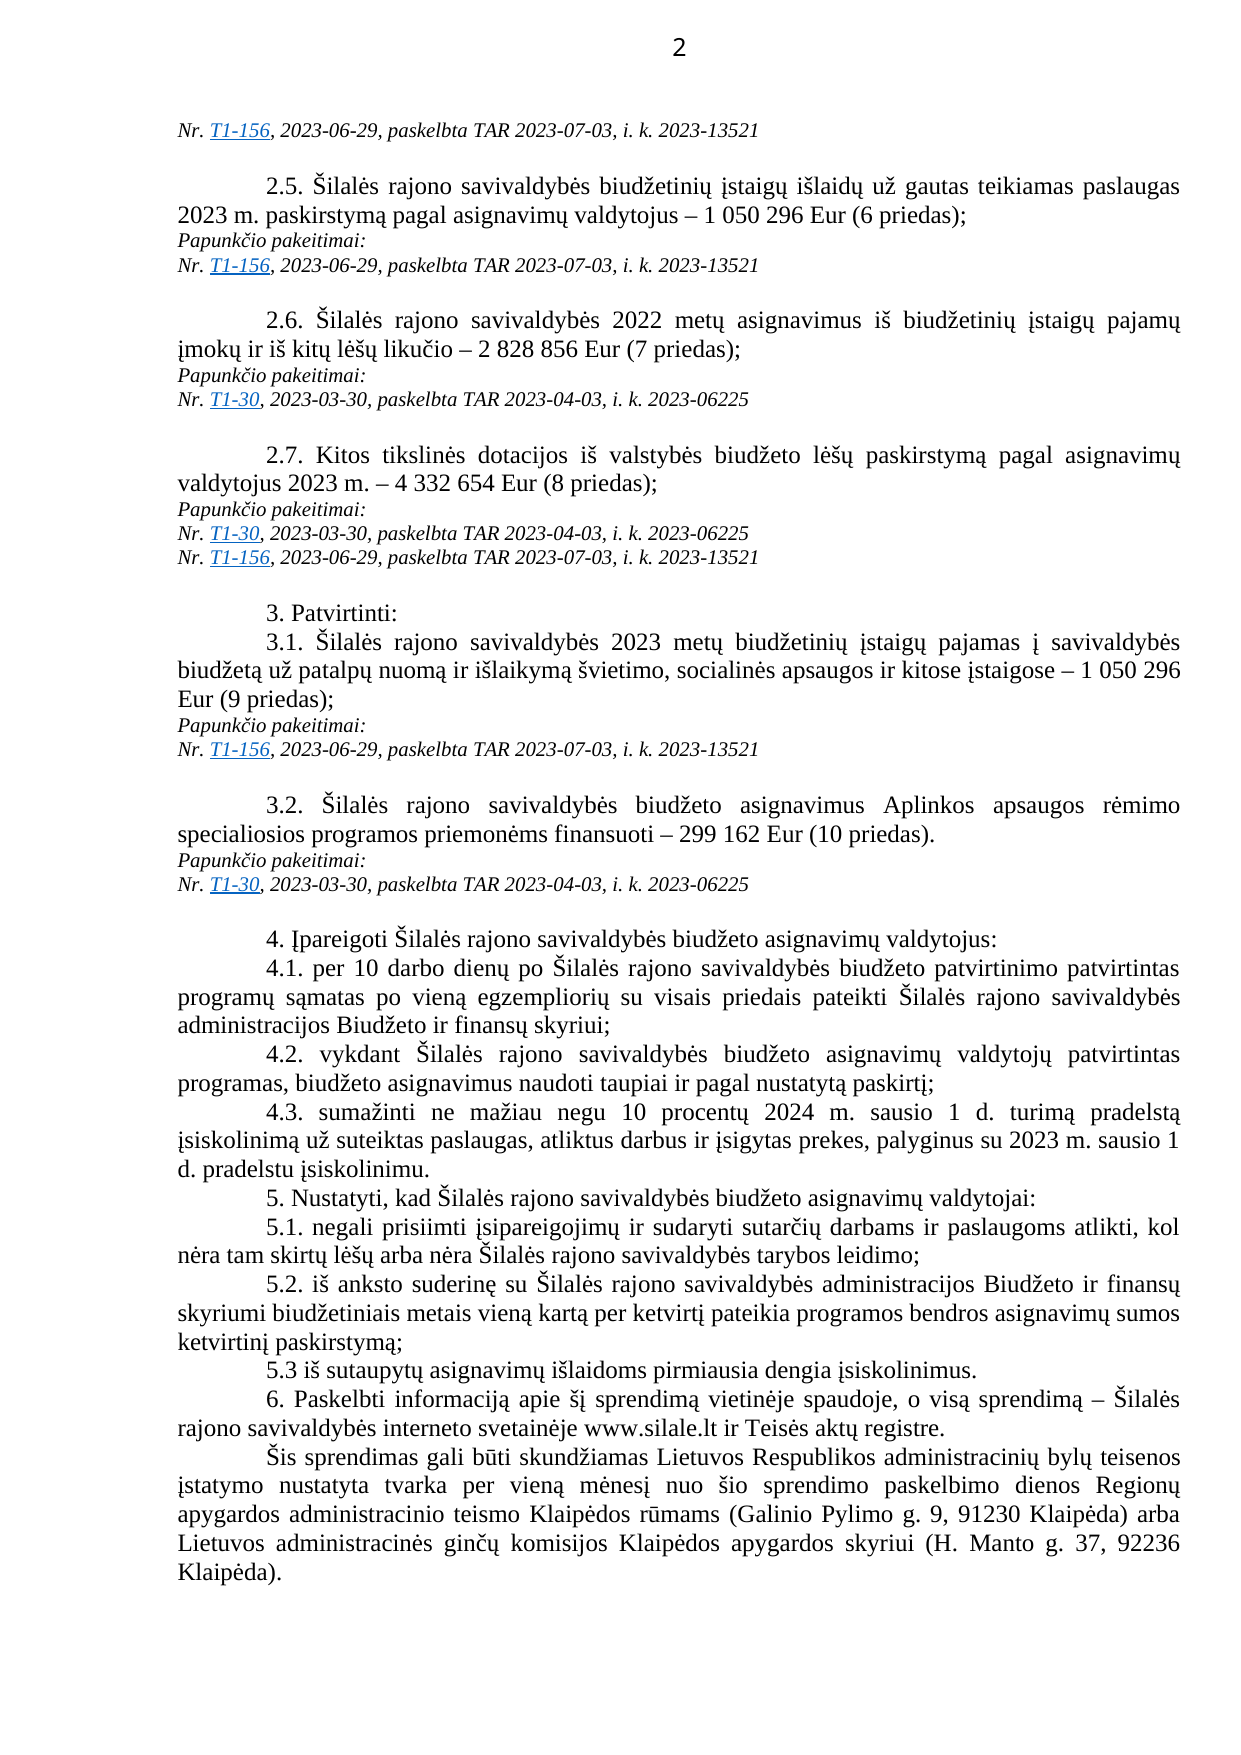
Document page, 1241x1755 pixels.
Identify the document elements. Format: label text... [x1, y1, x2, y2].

text 3.1. Šilalės rajono savivaldybės 2023 metų biudžetinių įstaigų pajamas į savivaldybės biudžetą už patalpų nuomą ir išlaikymą švietimo, socialinės apsaugos ir kitose įstaigose – 1 050 296 Eur (9 priedas); [177, 627, 1181, 713]
text Papunkčio pakeitimai: [177, 847, 1181, 872]
text Nr. T1-156, 2023-06-29, paskelbta TAR 2023-07-03, i. k. 2023-13521 [177, 252, 1181, 277]
text 4.2. vykdant Šilalės rajono savivaldybės biudžeto asignavimų valdytojų patvirtintas programas, biudžeto asignavimus naudoti taupiai ir pagal nustatytą paskirtį; [177, 1039, 1181, 1097]
text 2.7. Kitos tikslinės dotacijos iš valstybės biudžeto lėšų paskirstymą pagal asignavimų valdytojus 2023 m. – 4 332 654 Eur (8 priedas); [177, 440, 1181, 497]
text Šis sprendimas gali būti skundžiamas Lietuvos Respublikos administracinių bylų teisenos įstatymo nustatyta tvarka per vieną mėnesį nuo šio sprendimo paskelbimo dienos Regionų apygardos administracinio teismo Klaipėdos rūmams (Galinio Pylimo g. 9, 91230 Klaipėda) arba Lietuvos administracinės ginčų komisijos Klaipėdos apygardos skyriui (H. Manto g. 37, 92236 Klaipėda). [177, 1442, 1181, 1586]
text Nr. T1-30, 2023-03-30, paskelbta TAR 2023-04-03, i. k. 2023-06225 [177, 387, 1181, 411]
text 5.1. negali prisiimti įsipareigojimų ir sudaryti sutarčių darbams ir paslaugoms atlikti, kol nėra tam skirtų lėšų arba nėra Šilalės rajono savivaldybės tarybos leidimo; [177, 1212, 1181, 1269]
text Papunkčio pakeitimai: [177, 497, 1181, 521]
text 4.3. sumažinti ne mažiau negu 10 procentų 2024 m. sausio 1 d. turimą pradelstą įsiskolinimą už suteiktas paslaugas, atliktus darbus ir įsigytas prekes, palyginus su 2023 m. sausio 1 d. pradelstu įsiskolinimu. [177, 1097, 1181, 1183]
text Nr. T1-30, 2023-03-30, paskelbta TAR 2023-04-03, i. k. 2023-06225 [177, 521, 1181, 545]
text Papunkčio pakeitimai: [177, 363, 1181, 387]
text Nr. T1-30, 2023-03-30, paskelbta TAR 2023-04-03, i. k. 2023-06225 [177, 872, 1181, 896]
text Nr. T1-156, 2023-06-29, paskelbta TAR 2023-07-03, i. k. 2023-13521 [177, 737, 1181, 761]
text 5. Nustatyti, kad Šilalės rajono savivaldybės biudžeto asignavimų valdytojai: [177, 1183, 1181, 1212]
text 3. Patvirtinti: [177, 598, 1181, 627]
text 3.2. Šilalės rajono savivaldybės biudžeto asignavimus Aplinkos apsaugos rėmimo specialiosios programos priemonėms finansuoti – 299 162 Eur (10 priedas). [177, 790, 1181, 847]
text 2.5. Šilalės rajono savivaldybės biudžetinių įstaigų išlaidų už gautas teikiamas paslaugas 2023 m. paskirstymą pagal asignavimų valdytojus – 1 050 296 Eur (6 priedas); [177, 171, 1181, 228]
text Nr. T1-156, 2023-06-29, paskelbta TAR 2023-07-03, i. k. 2023-13521 [177, 545, 1181, 569]
text 4. Įpareigoti Šilalės rajono savivaldybės biudžeto asignavimų valdytojus: [177, 924, 1181, 953]
text Papunkčio pakeitimai: [177, 228, 1181, 252]
text 5.2. iš anksto suderinę su Šilalės rajono savivaldybės administracijos Biudžeto ir finansų skyriumi biudžetiniais metais vieną kartą per ketvirtį pateikia programos bendros asignavimų sumos ketvirtinį paskirstymą; [177, 1269, 1181, 1356]
text 2.6. Šilalės rajono savivaldybės 2022 metų asignavimus iš biudžetinių įstaigų pajamų įmokų ir iš kitų lėšų likučio – 2 828 856 Eur (7 priedas); [177, 305, 1181, 363]
text 4.1. per 10 darbo dienų po Šilalės rajono savivaldybės biudžeto patvirtinimo patvirtintas programų sąmatas po vieną egzempliorių su visais priedais pateikti Šilalės rajono savivaldybės administracijos Biudžeto ir finansų skyriui; [177, 953, 1181, 1039]
text Papunkčio pakeitimai: [177, 713, 1181, 737]
text Nr. T1-156, 2023-06-29, paskelbta TAR 2023-07-03, i. k. 2023-13521 [177, 118, 1181, 142]
text 6. Paskelbti informaciją apie šį sprendimą vietinėje spaudoje, o visą sprendimą – Šilalės rajono savivaldybės interneto svetainėje www.silale.lt ir Teisės aktų registre. [177, 1384, 1181, 1442]
text 5.3 iš sutaupytų asignavimų išlaidoms pirmiausia dengia įsiskolinimus. [177, 1356, 1181, 1384]
